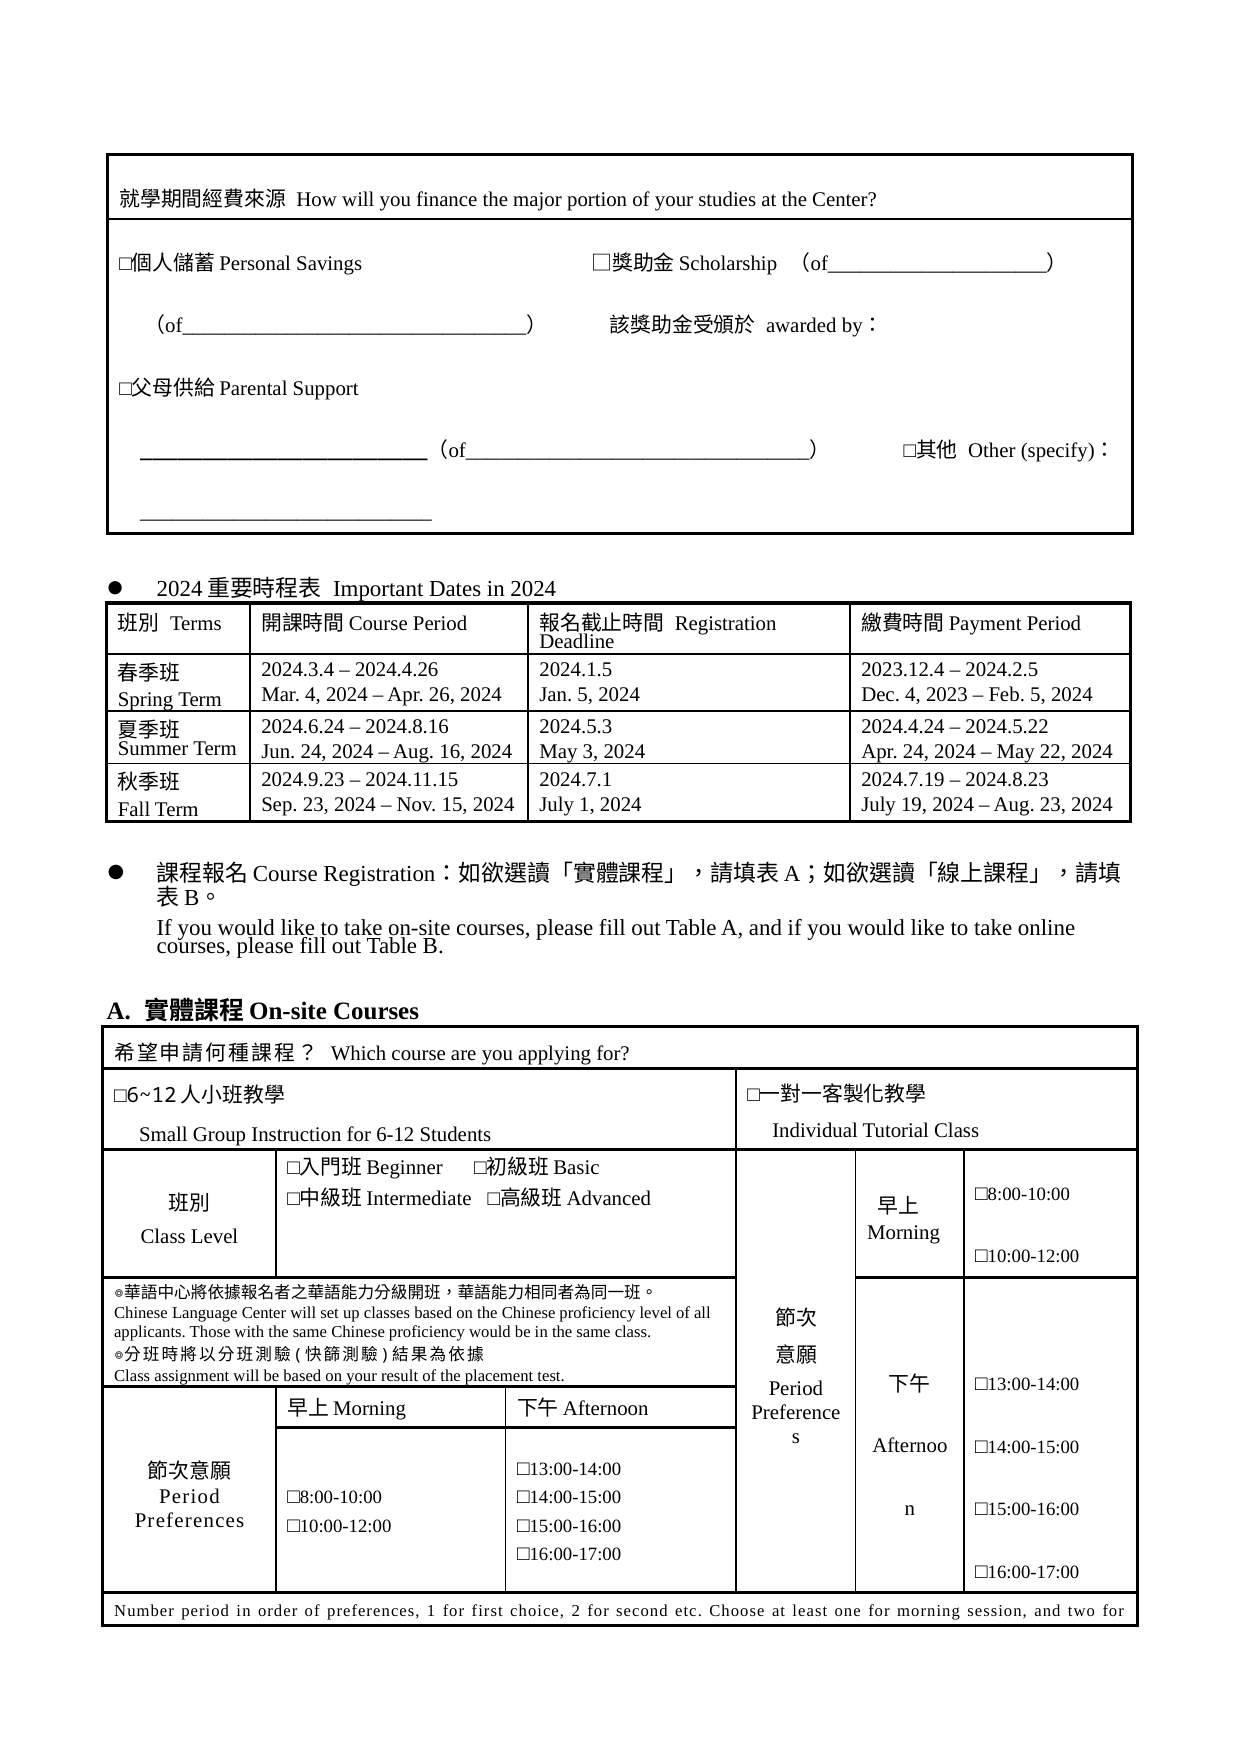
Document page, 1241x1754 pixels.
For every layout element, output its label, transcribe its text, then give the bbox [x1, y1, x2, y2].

table_cell 春季班 Spring Term [108, 655, 249, 710]
table_cell 夏季班 Summer Term [108, 712, 249, 763]
table_header 繳費時間Payment Period [851, 605, 1129, 653]
table_cell 節次 意願 Period Preferences [737, 1151, 855, 1591]
table_cell 早上Morning [856, 1151, 963, 1276]
table_cell □6~12人小班教學 Small Group Instruction for 6-12 Students [104, 1070, 735, 1147]
table_header 報名截止時間 Registration Deadline [529, 605, 849, 653]
table_cell □13:00-14:00 □14:00-15:00 □15:00-16:00 □16:00-17:00 [506, 1429, 735, 1591]
table_header 就學期間經費來源 How will you finance the major portion of your studies at the Center? [109, 156, 1131, 218]
table_cell 2024.7.1 July 1, 2024 [529, 764, 849, 820]
table_cell □入門班Beginner □初級班Basic □中級班Intermediate □高級班Advanced [277, 1151, 735, 1276]
table_cell □8:00-10:00 □10:00-12:00 [277, 1429, 505, 1591]
table_cell 早上Morning [277, 1388, 505, 1426]
list 2024重要時程表 Important Dates in 2024 [106, 577, 1134, 601]
table_cell 2024.1.5 Jan. 5, 2024 [529, 655, 849, 710]
table_cell 2024.7.19 – 2024.8.23 July 19, 2024 – Aug. 23, 2024 [851, 764, 1129, 820]
table_cell 2024.9.23 – 2024.11.15 Sep. 23, 2024 – Nov. 15, 2024 [251, 764, 527, 820]
table_cell □個人儲蓄Personal Savings □獎助金Scholarship （of_____________________） （of_________________________________） 該獎助金受頒於 awarded by： □父母供給Parental Support _______________________（of_________________________________） . □其他 Other (specify)：____________________________ [109, 220, 1131, 532]
table_cell 班別 Class Level [104, 1151, 275, 1276]
table_cell 2024.6.24 – 2024.8.16 Jun. 24, 2024 – Aug. 16, 2024 [251, 712, 527, 763]
table_header 希望申請何種課程？ Which course are you applying for? [104, 1028, 1136, 1067]
table_cell 2023.12.4 – 2024.2.5 Dec. 4, 2023 – Feb. 5, 2024 [851, 655, 1129, 710]
list 實體課程On-site Courses [106, 998, 1134, 1025]
table_header 班別 Terms [108, 605, 249, 653]
list 課程報名Course Registration：如欲選讀「實體課程」，請填表A；如欲選讀「線上課程」，請填表B。 [106, 862, 1134, 912]
text If you would like to take on-site courses, please fill out Table A, and if you would like to take online courses, please fill out Table B. [156, 919, 1134, 959]
table_header 開課時間Course Period [251, 605, 527, 653]
table_cell 下午Afternoon [856, 1279, 963, 1591]
table_cell □8:00-10:00 □10:00-12:00 [965, 1151, 1136, 1276]
table_cell Number period in order of preferences, 1 for first choice, 2 for second etc. Choose at least one for morning session, and two for [104, 1594, 1136, 1623]
table_cell 2024.3.4 – 2024.4.26 Mar. 4, 2024 – Apr. 26, 2024 [251, 655, 527, 710]
table_cell □一對一客製化教學 Individual Tutorial Class [737, 1070, 1136, 1147]
table_cell 下午Afternoon [506, 1388, 735, 1426]
table_cell 2024.4.24 – 2024.5.22 Apr. 24, 2024 – May 22, 2024 [851, 712, 1129, 763]
table_cell 秋季班 Fall Term [108, 764, 249, 820]
table_cell 節次意願 Period Preferences [104, 1388, 275, 1591]
table_cell □13:00-14:00 □14:00-15:00 □15:00-16:00 □16:00-17:00 [965, 1279, 1136, 1591]
table_cell ◎華語中心將依據報名者之華語能力分級開班，華語能力相同者為同一班。 Chinese Language Center will set up classes based on the Chinese proficiency level of all applicants. Those with the same Chinese proficiency would be in the same class. ◎分班時將以分班測驗(快篩測驗)結果為依據 Class assignment will be based on your result of the placement test. [104, 1279, 735, 1385]
table_cell 2024.5.3 May 3, 2024 [529, 712, 849, 763]
